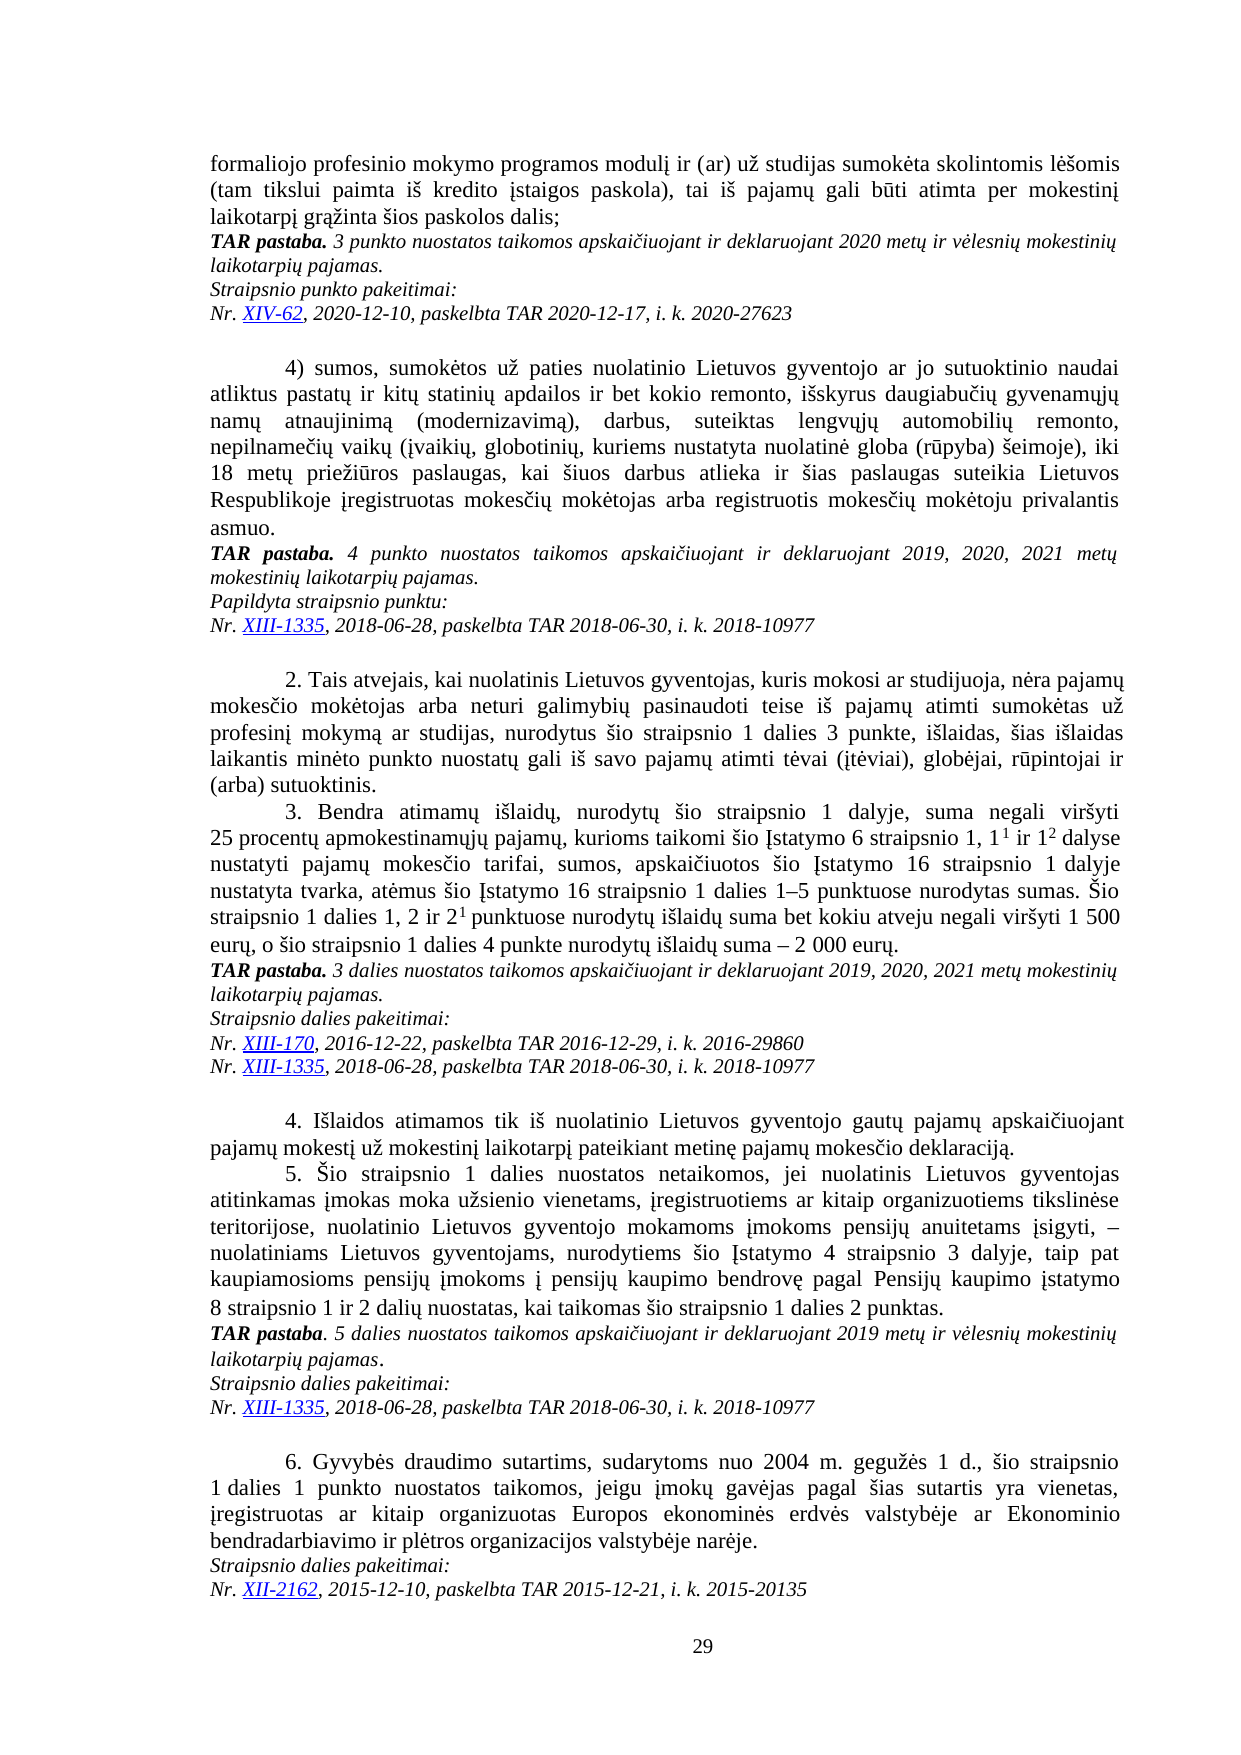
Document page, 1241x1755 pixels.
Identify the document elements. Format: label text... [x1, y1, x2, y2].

text Nr. XIV-62, 2020-12-10, paskelbta TAR 2020-12-17, i. k. 2020-27623 [210, 301, 1120, 325]
text 5. Šio straipsnio 1 dalies nuostatos netaikomos, jei nuolatinis Lietuvos gyventojas atitinkamas įmokas moka užsienio vienetams, įregistruotiems ar kitaip organizuotiems tikslinėse teritorijose, nuolatinio Lietuvos gyventojo mokamoms įmokoms pensijų anuitetams įsigyti, – nuolatiniams Lietuvos gyventojams, nurodytiems šio Įstatymo 4 straipsnio 3 dalyje, taip pat kaupiamosioms pensijų įmokoms į pensijų kaupimo bendrovę pagal Pensijų kaupimo įstatymo 8 straipsnio 1 ir 2 dalių nuostatas, kai taikomas šio straipsnio 1 dalies 2 punktas. [210, 1160, 1120, 1321]
text 4. Išlaidos atimamos tik iš nuolatinio Lietuvos gyventojo gautų pajamų apskaičiuojant pajamų mokestį už mokestinį laikotarpį pateikiant metinę pajamų mokesčio deklaraciją. [210, 1107, 1126, 1160]
text 6. Gyvybės draudimo sutartims, sudarytoms nuo 2004 m. gegužės 1 d., šio straipsnio 1 dalies 1 punkto nuostatos taikomos, jeigu įmokų gavėjas pagal šias sutartis yra vienetas, įregistruotas ar kitaip organizuotas Europos ekonominės erdvės valstybėje ar Ekonominio bendradarbiavimo ir plėtros organizacijos valstybėje narėje. [210, 1448, 1120, 1553]
text 2. Tais atvejais, kai nuolatinis Lietuvos gyventojas, kuris mokosi ar studijuoja, nėra pajamų mokesčio mokėtojas arba neturi galimybių pasinaudoti teise iš pajamų atimti sumokėtas už profesinį mokymą ar studijas, nurodytus šio straipsnio 1 dalies 3 punkte, išlaidas, šias išlaidas laikantis minėto punkto nuostatų gali iš savo pajamų atimti tėvai (įtėviai), globėjai, rūpintojai ir (arba) sutuoktinis. [210, 666, 1126, 798]
text Straipsnio dalies pakeitimai: [210, 1371, 1120, 1395]
text TAR pastaba. 5 dalies nuostatos taikomos apskaičiuojant ir deklaruojant 2019 metų ir vėlesnių mokestinių laikotarpių pajamas. [210, 1321, 1120, 1371]
text Straipsnio dalies pakeitimai: [210, 1006, 1120, 1030]
text Nr. XII-2162, 2015-12-10, paskelbta TAR 2015-12-21, i. k. 2015-20135 [210, 1577, 1120, 1601]
text Straipsnio punkto pakeitimai: [210, 277, 1120, 301]
text 3. Bendra atimamų išlaidų, nurodytų šio straipsnio 1 dalyje, suma negali viršyti 25 procentų apmokestinamųjų pajamų, kurioms taikomi šio Įstatymo 6 straipsnio 1, 11 ir 12 dalyse nustatyti pajamų mokesčio tarifai, sumos, apskaičiuotos šio Įstatymo 16 straipsnio 1 dalyje nustatyta tvarka, atėmus šio Įstatymo 16 straipsnio 1 dalies 1–5 punktuose nurodytas sumas. Šio straipsnio 1 dalies 1, 2 ir 21 punktuose nurodytų išlaidų suma bet kokiu atveju negali viršyti 1 500 eurų, o šio straipsnio 1 dalies 4 punkte nurodytų išlaidų suma – 2 000 eurų. [210, 798, 1120, 958]
text Straipsnio dalies pakeitimai: [210, 1553, 1120, 1577]
text TAR pastaba. 3 punkto nuostatos taikomos apskaičiuojant ir deklaruojant 2020 metų ir vėlesnių mokestinių laikotarpių pajamas. [210, 229, 1120, 277]
text 4) sumos, sumokėtos už paties nuolatinio Lietuvos gyventojo ar jo sutuoktinio naudai atliktus pastatų ir kitų statinių apdailos ir bet kokio remonto, išskyrus daugiabučių gyvenamųjų namų atnaujinimą (modernizavimą), darbus, suteiktas lengvųjų automobilių remonto, nepilnamečių vaikų (įvaikių, globotinių, kuriems nustatyta nuolatinė globa (rūpyba) šeimoje), iki 18 metų priežiūros paslaugas, kai šiuos darbus atlieka ir šias paslaugas suteikia Lietuvos Respublikoje įregistruotas mokesčių mokėtojas arba registruotis mokesčių mokėtoju privalantis asmuo. [210, 354, 1120, 541]
text formaliojo profesinio mokymo programos modulį ir (ar) už studijas sumokėta skolintomis lėšomis (tam tikslui paimta iš kredito įstaigos paskola), tai iš pajamų gali būti atimta per mokestinį laikotarpį grąžinta šios paskolos dalis; [210, 150, 1120, 229]
text Nr. XIII-170, 2016-12-22, paskelbta TAR 2016-12-29, i. k. 2016-29860 [210, 1030, 1120, 1054]
text Nr. XIII-1335, 2018-06-28, paskelbta TAR 2018-06-30, i. k. 2018-10977 [210, 1395, 1120, 1419]
text Nr. XIII-1335, 2018-06-28, paskelbta TAR 2018-06-30, i. k. 2018-10977 [210, 1054, 1120, 1078]
text Papildyta straipsnio punktu: [210, 589, 1120, 613]
text TAR pastaba. 4 punkto nuostatos taikomos apskaičiuojant ir deklaruojant 2019, 2020, 2021 metų mokestinių laikotarpių pajamas. [210, 541, 1120, 589]
text TAR pastaba. 3 dalies nuostatos taikomos apskaičiuojant ir deklaruojant 2019, 2020, 2021 metų mokestinių laikotarpių pajamas. [210, 958, 1120, 1006]
text Nr. XIII-1335, 2018-06-28, paskelbta TAR 2018-06-30, i. k. 2018-10977 [210, 613, 1120, 637]
